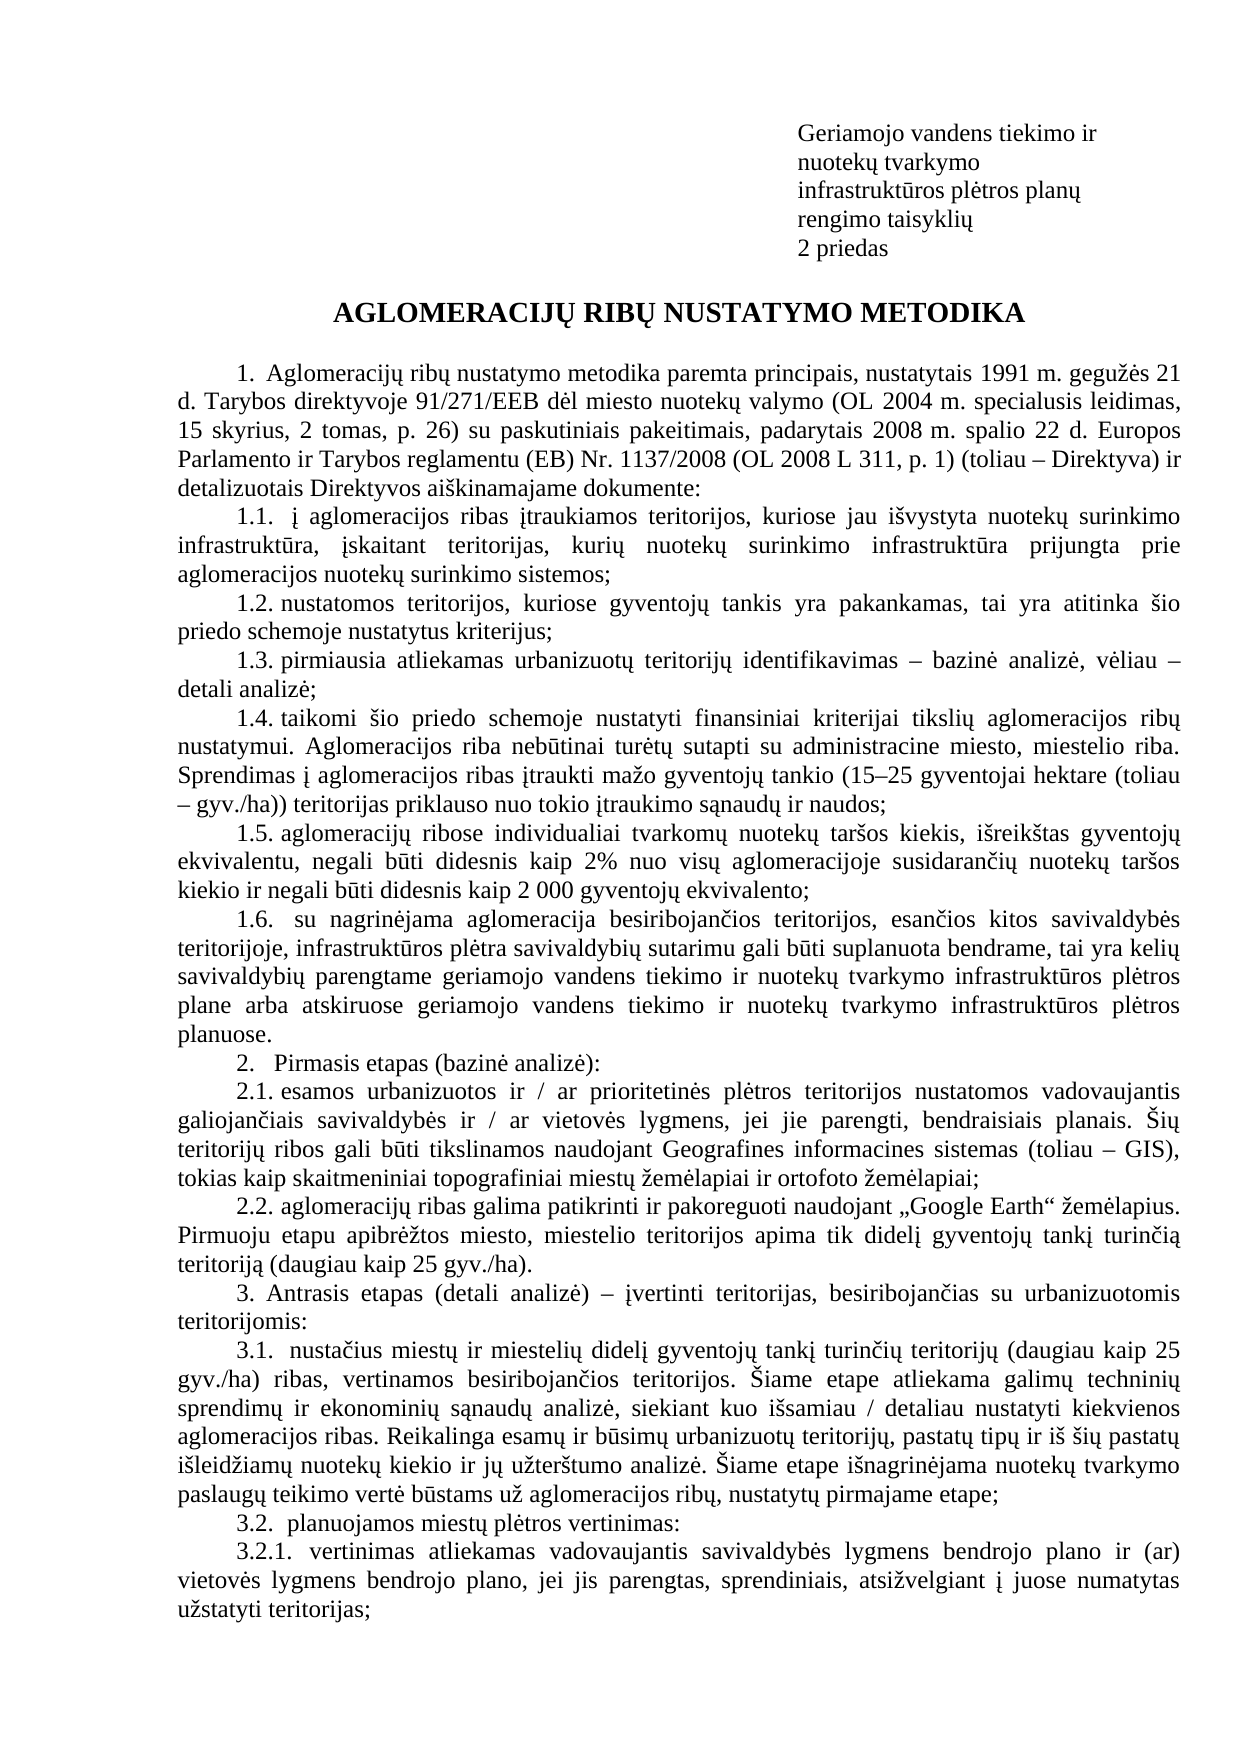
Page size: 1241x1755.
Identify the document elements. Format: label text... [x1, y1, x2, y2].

text nuotekų tvarkymo [797, 147, 1181, 176]
text 1.1. į aglomeracijos ribas įtraukiamos teritorijos, kuriose jau išvystyta nuotekų surinkimo infrastruktūra, įskaitant teritorijas, kurių nuotekų surinkimo infrastruktūra prijungta prie aglomeracijos nuotekų surinkimo sistemos; [177, 501, 1181, 588]
text 1.3. pirmiausia atliekamas urbanizuotų teritorijų identifikavimas – bazinė analizė, vėliau – detali analizė; [177, 645, 1181, 703]
text 1.2. nustatomos teritorijos, kuriose gyventojų tankis yra pakankamas, tai yra atitinka šio priedo schemoje nustatytus kriterijus; [177, 588, 1181, 645]
text 3.2. planuojamos miestų plėtros vertinimas: [236, 1508, 1181, 1536]
text 1.6. su nagrinėjama aglomeracija besiribojančios teritorijos, esančios kitos savivaldybės teritorijoje, infrastruktūros plėtra savivaldybių sutarimu gali būti suplanuota bendrame, tai yra kelių savivaldybių parengtame geriamojo vandens tiekimo ir nuotekų tvarkymo infrastruktūros plėtros plane arba atskiruose geriamojo vandens tiekimo ir nuotekų tvarkymo infrastruktūros plėtros planuose. [177, 904, 1181, 1048]
text 3.2.1. vertinimas atliekamas vadovaujantis savivaldybės lygmens bendrojo plano ir (ar) vietovės lygmens bendrojo plano, jei jis parengtas, sprendiniais, atsižvelgiant į juose numatytas užstatyti teritorijas; [177, 1536, 1181, 1623]
text 1.4. taikomi šio priedo schemoje nustatyti finansiniai kriterijai tikslių aglomeracijos ribų nustatymui. Aglomeracijos riba nebūtinai turėtų sutapti su administracine miesto, miestelio riba. Sprendimas į aglomeracijos ribas įtraukti mažo gyventojų tankio (15–25 gyventojai hektare (toliau – gyv./ha)) teritorijas priklauso nuo tokio įtraukimo sąnaudų ir naudos; [177, 703, 1181, 818]
text rengimo taisyklių [797, 204, 1181, 233]
text 2. Pirmasis etapas (bazinė analizė): [236, 1048, 1181, 1076]
text 1.5. aglomeracijų ribose individualiai tvarkomų nuotekų taršos kiekis, išreikštas gyventojų ekvivalentu, negali būti didesnis kaip 2% nuo visų aglomeracijoje susidarančių nuotekų taršos kiekio ir negali būti didesnis kaip 2 000 gyventojų ekvivalento; [177, 818, 1181, 904]
text infrastruktūros plėtros planų [797, 176, 1181, 204]
text 3.1. nustačius miestų ir miestelių didelį gyventojų tankį turinčių teritorijų (daugiau kaip 25 gyv./ha) ribas, vertinamos besiribojančios teritorijos. Šiame etape atliekama galimų techninių sprendimų ir ekonominių sąnaudų analizė, siekiant kuo išsamiau / detaliau nustatyti kiekvienos aglomeracijos ribas. Reikalinga esamų ir būsimų urbanizuotų teritorijų, pastatų tipų ir iš šių pastatų išleidžiamų nuotekų kiekio ir jų užterštumo analizė. Šiame etape išnagrinėjama nuotekų tvarkymo paslaugų teikimo vertė būstams už aglomeracijos ribų, nustatytų pirmajame etape; [177, 1335, 1181, 1508]
text 2 priedas [797, 233, 1181, 262]
text 2.1. esamos urbanizuotos ir / ar prioritetinės plėtros teritorijos nustatomos vadovaujantis galiojančiais savivaldybės ir / ar vietovės lygmens, jei jie parengti, bendraisiais planais. Šių teritorijų ribos gali būti tikslinamos naudojant Geografines informacines sistemas (toliau – GIS), tokias kaip skaitmeniniai topografiniai miestų žemėlapiai ir ortofoto žemėlapiai; [177, 1076, 1181, 1191]
text Geriamojo vandens tiekimo ir [797, 118, 1181, 147]
text 1. Aglomeracijų ribų nustatymo metodika paremta principais, nustatytais 1991 m. gegužės 21 d. Tarybos direktyvoje 91/271/EEB dėl miesto nuotekų valymo (OL 2004 m. specialusis leidimas, 15 skyrius, 2 tomas, p. 26) su paskutiniais pakeitimais, padarytais 2008 m. spalio 22 d. Europos Parlamento ir Tarybos reglamentu (EB) Nr. 1137/2008 (OL 2008 L 311, p. 1) (toliau – Direktyva) ir detalizuotais Direktyvos aiškinamajame dokumente: [177, 358, 1181, 501]
text 3. Antrasis etapas (detali analizė) – įvertinti teritorijas, besiribojančias su urbanizuotomis teritorijomis: [177, 1278, 1181, 1335]
text AGLOMERACIJŲ RIBŲ NUSTATYMO METODIKA [177, 295, 1181, 329]
text 2.2. aglomeracijų ribas galima patikrinti ir pakoreguoti naudojant „Google Earth“ žemėlapius. Pirmuoju etapu apibrėžtos miesto, miestelio teritorijos apima tik didelį gyventojų tankį turinčią teritoriją (daugiau kaip 25 gyv./ha). [177, 1191, 1181, 1278]
